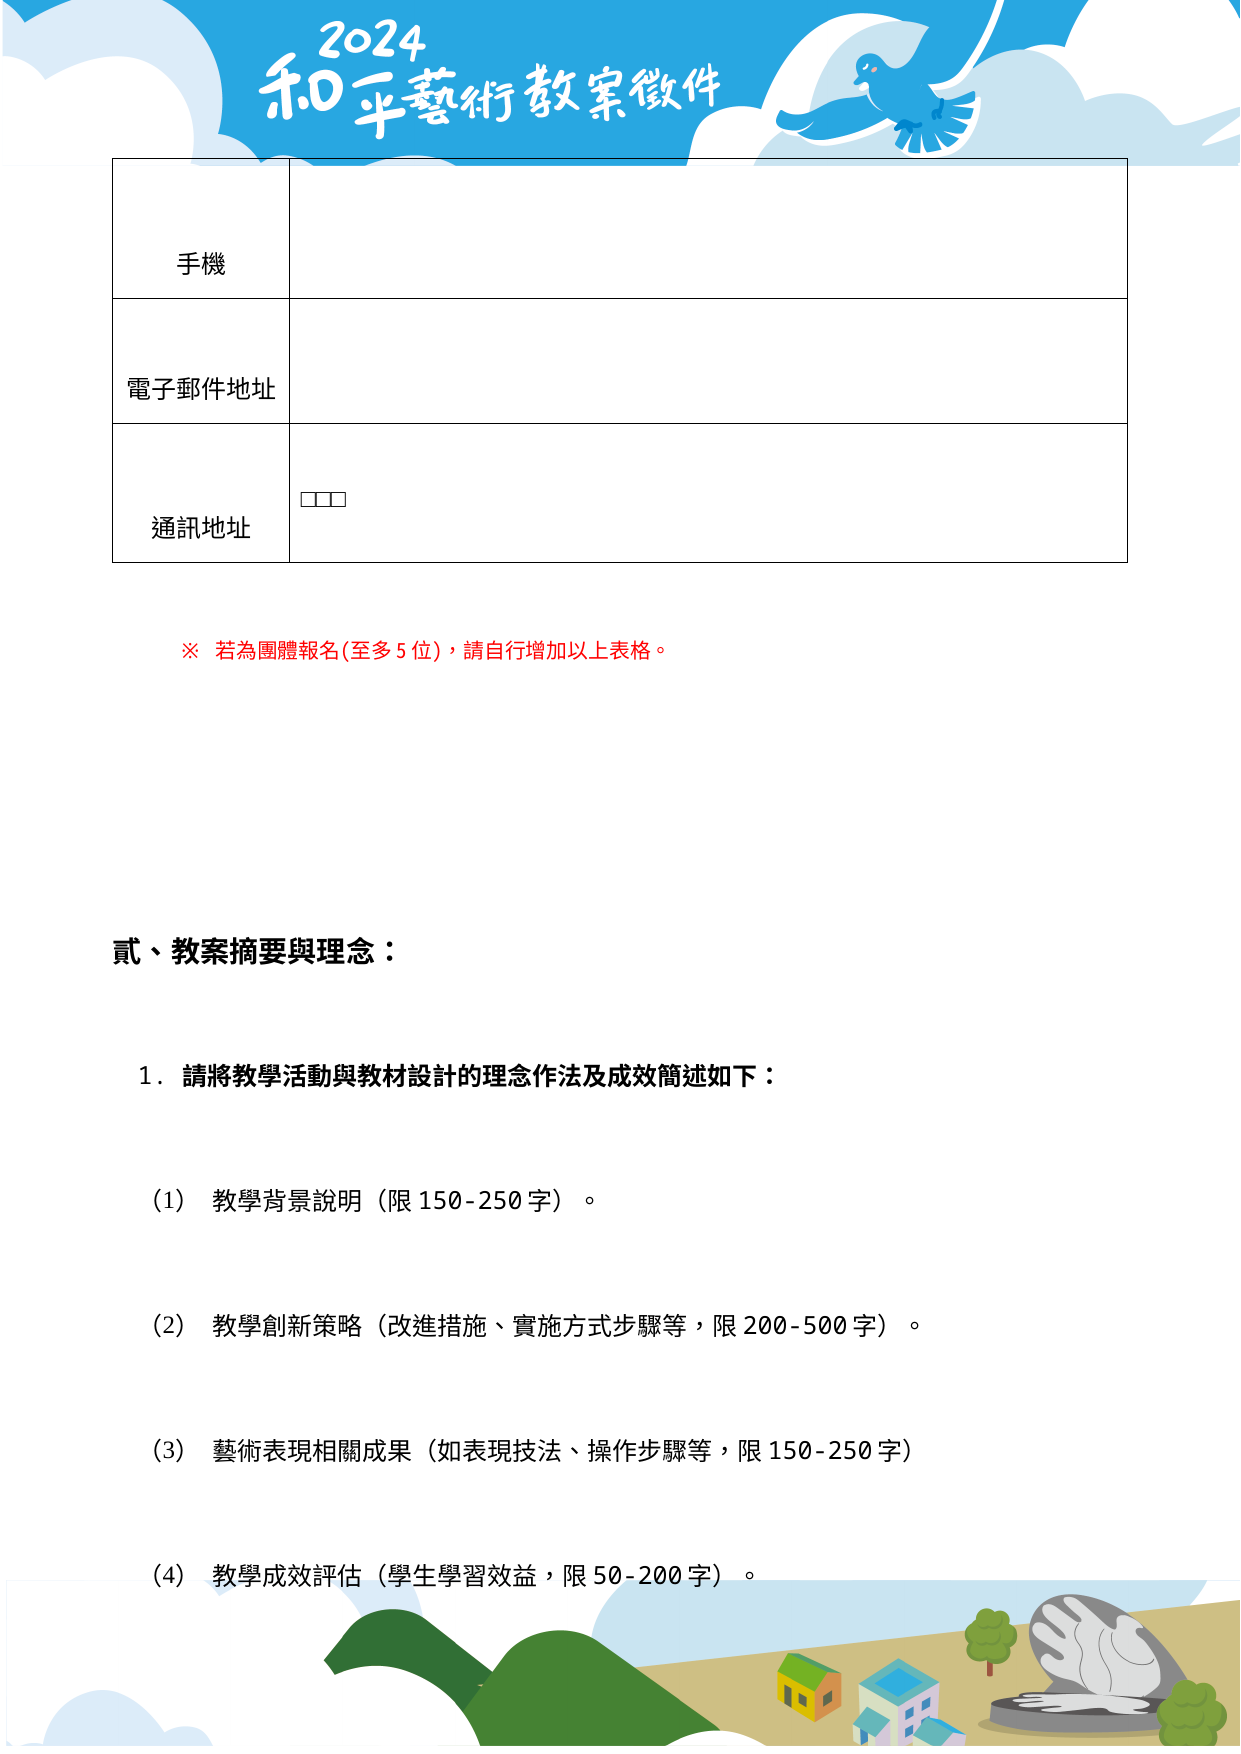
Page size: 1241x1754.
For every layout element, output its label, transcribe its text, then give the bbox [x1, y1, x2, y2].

list 教學背景說明（限150-250字）。 [137, 1158, 1128, 1221]
table_cell 電子郵件地址 [113, 299, 289, 422]
list 教學創新策略（改進措施、實施方式步驟等，限200-500字）。 [137, 1283, 1128, 1346]
table_cell 通訊地址 [113, 424, 289, 562]
list 藝術表現相關成果（如表現技法、操作步驟等，限150-250字） [137, 1408, 1128, 1471]
text 1. 請將教學活動與教材設計的理念作法及成效簡述如下： [137, 1033, 1128, 1096]
text ※ 若為團體報名(至多5位)，請自行增加以上表格。 [114, 570, 1127, 729]
table_cell [290, 299, 1127, 422]
text 貳、教案摘要與理念： [112, 908, 1128, 971]
list 教學成效評估（學生學習效益，限50-200字）。 [137, 1533, 1128, 1580]
table_cell 手機 [113, 166, 289, 297]
table_cell [290, 166, 1127, 297]
table_cell □□□ [290, 424, 1127, 562]
